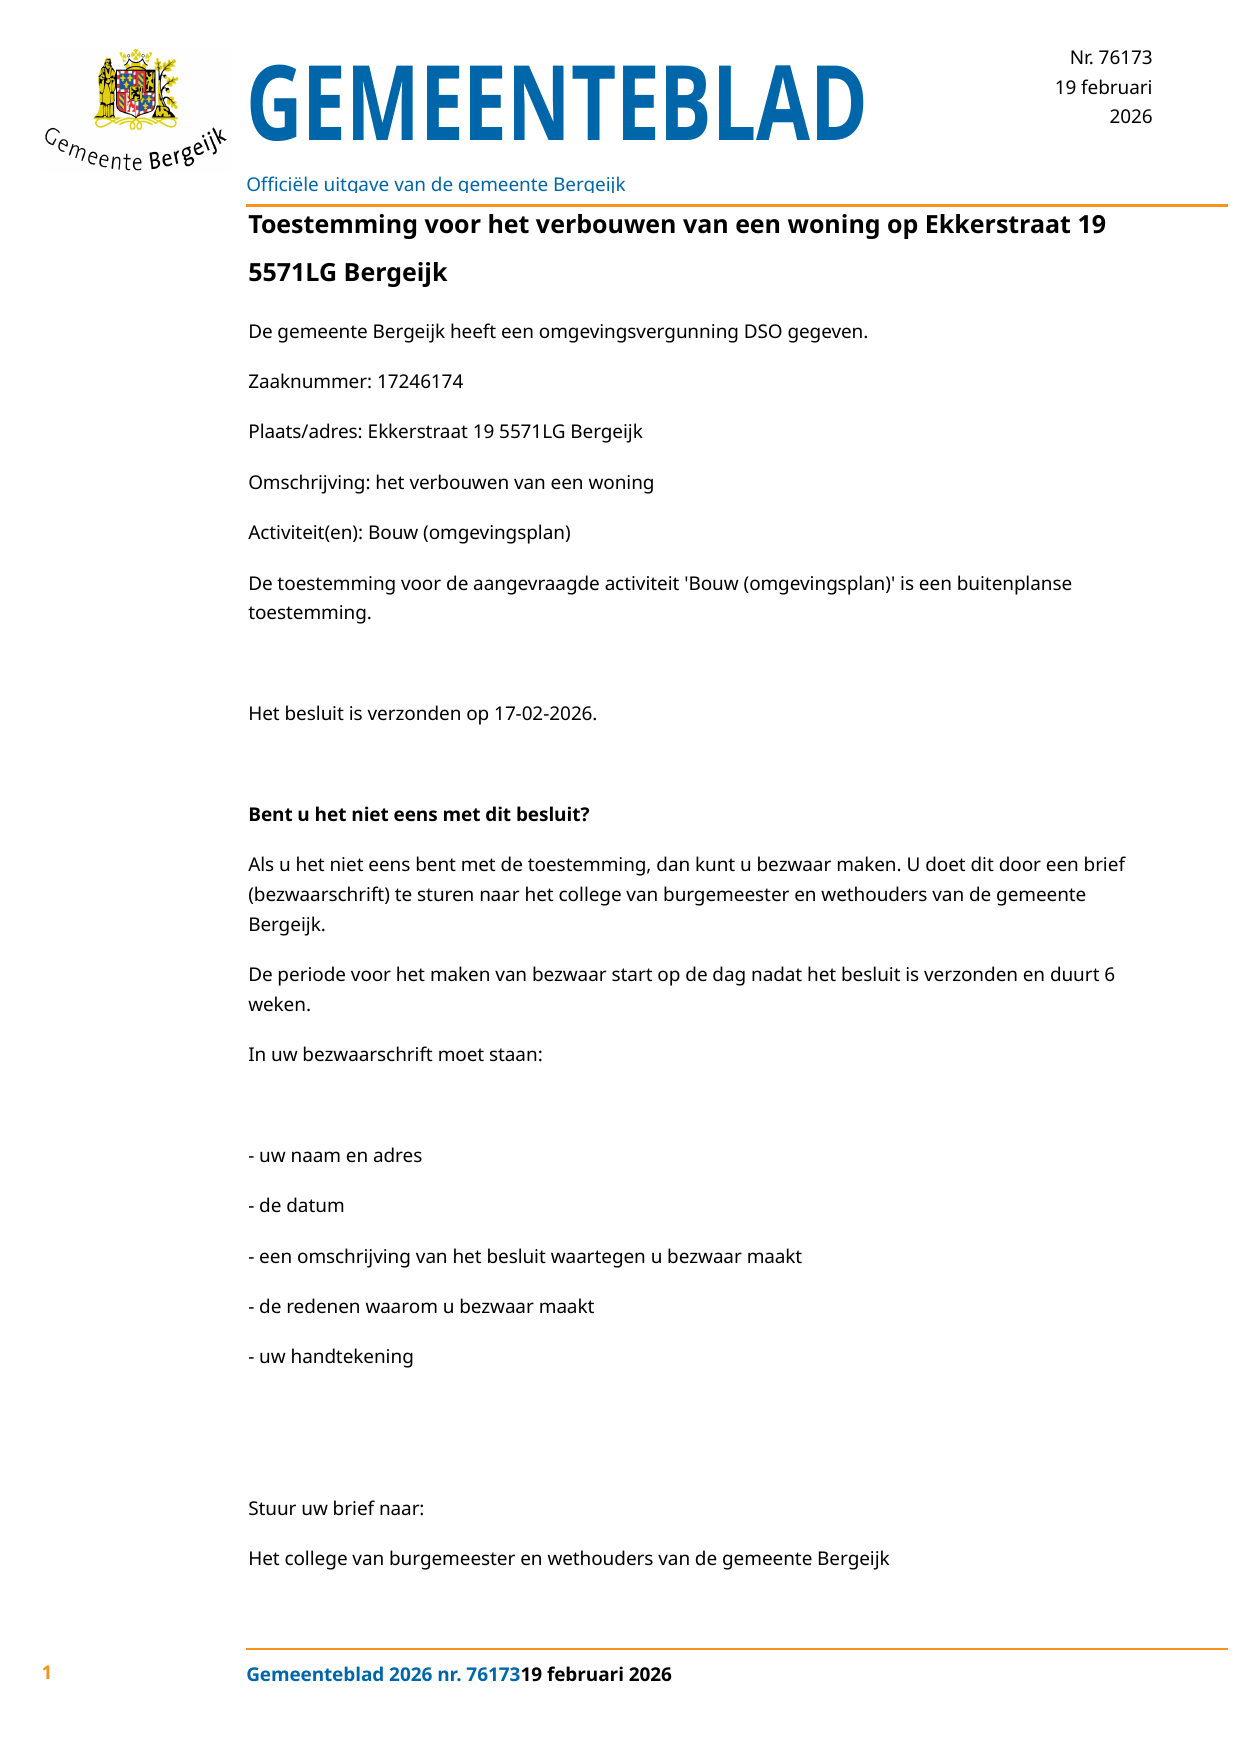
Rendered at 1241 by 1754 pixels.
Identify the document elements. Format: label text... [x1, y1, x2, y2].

picture [41, 47, 231, 172]
text In uw bezwaarschrift moet staan: [248, 1041, 1152, 1067]
text - de redenen waarom u bezwaar maakt [248, 1293, 1152, 1319]
text De gemeente Bergeijk heeft een omgevingsvergunning DSO gegeven. [248, 318, 1152, 344]
text - uw handtekening [248, 1344, 1152, 1369]
text Zaaknummer: 17246174 [248, 368, 1152, 394]
text Het besluit is verzonden op 17-02-2026. [248, 700, 1152, 726]
text De periode voor het maken van bezwaar start op de dag nadat het besluit is verzonden en duurt 6 weken. [248, 961, 1152, 1017]
text - de datum [248, 1192, 1152, 1218]
text Het college van burgemeester en wethouders van de gemeente Bergeijk [248, 1545, 1152, 1571]
text Als u het niet eens bent met de toestemming, dan kunt u bezwaar maken. U doet dit door een brief (bezwaarschrift) te sturen naar het college van burgemeester en wethouders van de gemeente Bergeijk. [248, 852, 1152, 937]
text Omschrijving: het verbouwen van een woning [248, 469, 1152, 495]
text Activiteit(en): Bouw (omgevingsplan) [248, 519, 1152, 545]
text Toestemming voor het verbouwen van een woning op Ekkerstraat 19 5571LG Bergeijk [248, 207, 1152, 288]
text Plaats/adres: Ekkerstraat 19 5571LG Bergeijk [248, 419, 1152, 444]
text Bent u het niet eens met dit besluit? [248, 801, 1152, 827]
text - uw naam en adres [248, 1142, 1152, 1168]
text Stuur uw brief naar: [248, 1495, 1152, 1521]
text De toestemming voor de aangevraagde activiteit 'Bouw (omgevingsplan)' is een buitenplanse toestemming. [248, 570, 1152, 625]
text - een omschrijving van het besluit waartegen u bezwaar maakt [248, 1243, 1152, 1269]
